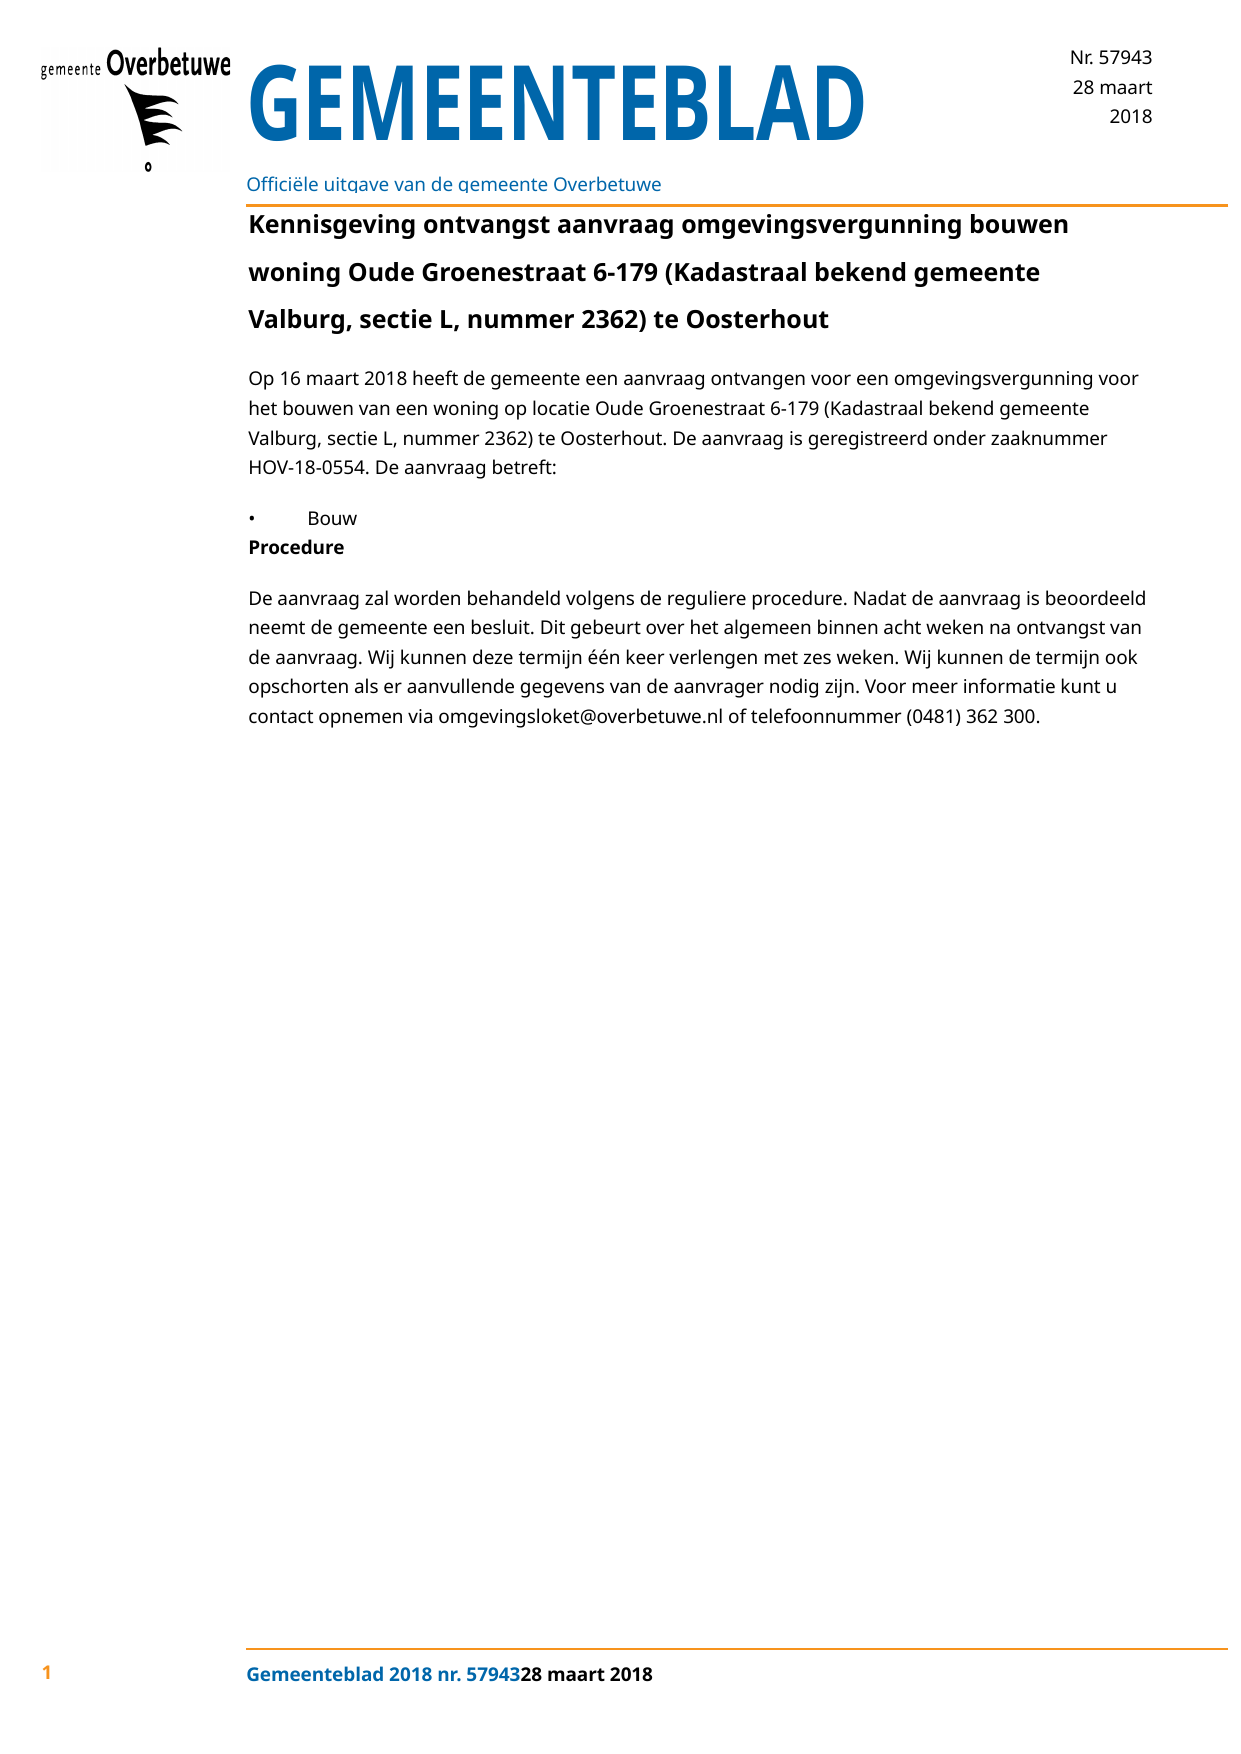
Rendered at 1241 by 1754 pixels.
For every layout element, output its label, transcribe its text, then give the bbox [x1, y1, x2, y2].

text Kennisgeving ontvangst aanvraag omgevingsvergunning bouwen woning Oude Groenestraat 6-179 (Kadastraal bekend gemeente Valburg, sectie L, nummer 2362) te Oosterhout [248, 207, 1152, 336]
list Bouw [248, 505, 1152, 530]
text Procedure [248, 534, 1152, 560]
picture [41, 47, 231, 172]
text Op 16 maart 2018 heeft de gemeente een aanvraag ontvangen voor een omgevingsvergunning voor het bouwen van een woning op locatie Oude Groenestraat 6-179 (Kadastraal bekend gemeente Valburg, sectie L, nummer 2362) te Oosterhout. De aanvraag is geregistreerd onder zaaknummer HOV-18-0554. De aanvraag betreft: [248, 366, 1152, 480]
text De aanvraag zal worden behandeld volgens de reguliere procedure. Nadat de aanvraag is beoordeeld neemt de gemeente een besluit. Dit gebeurt over het algemeen binnen acht weken na ontvangst van de aanvraag. Wij kunnen deze termijn één keer verlengen met zes weken. Wij kunnen de termijn ook opschorten als er aanvullende gegevens van de aanvrager nodig zijn. Voor meer informatie kunt u contact opnemen via omgevingsloket@overbetuwe.nl of telefoonnummer (0481) 362 300. [248, 585, 1152, 729]
